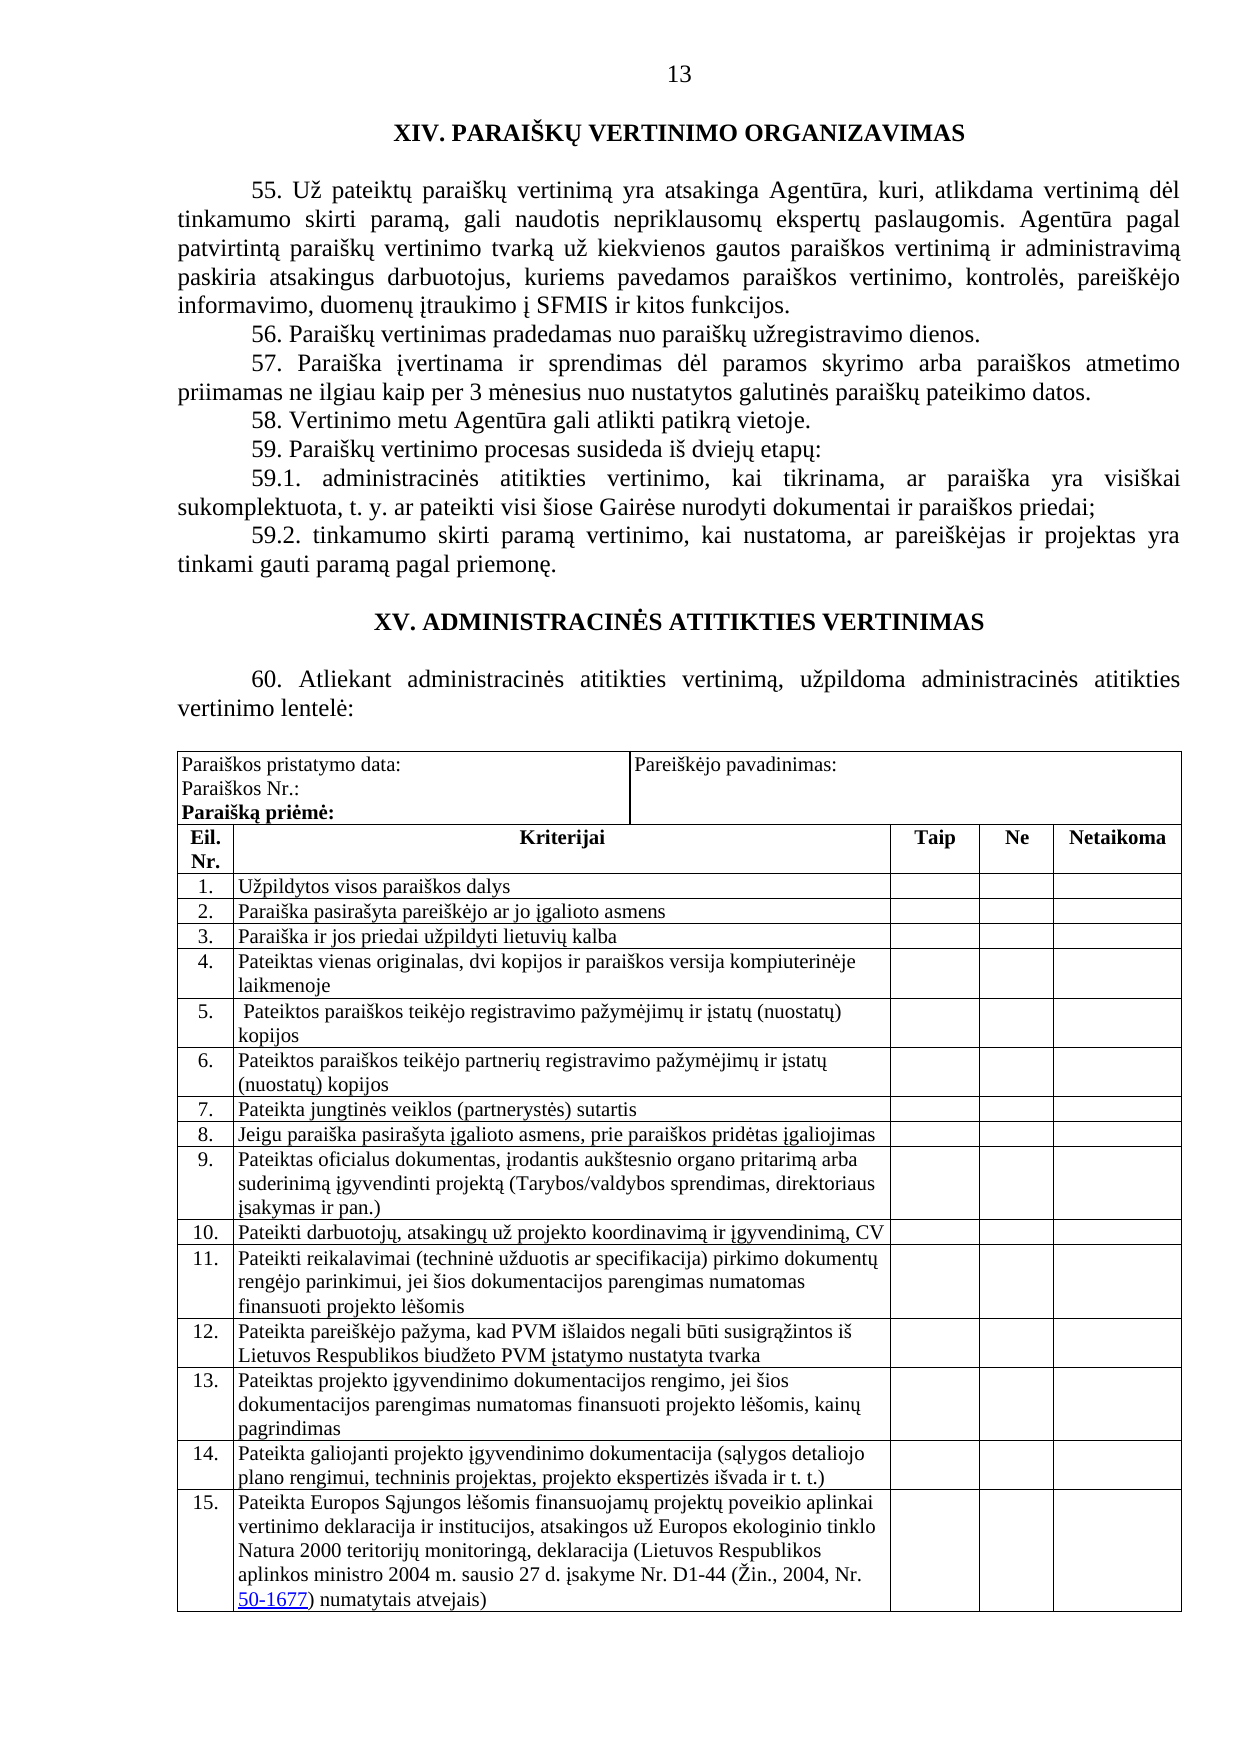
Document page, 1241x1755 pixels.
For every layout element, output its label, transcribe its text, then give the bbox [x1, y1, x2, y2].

table_cell Pateiktas vienas originalas, dvi kopijos ir paraiškos versija kompiuterinėje laikmenoje [234, 949, 890, 997]
table_cell [1054, 1245, 1181, 1318]
table_cell [891, 1245, 979, 1318]
table_cell 10. [178, 1220, 233, 1244]
table_cell [891, 1441, 979, 1489]
table_cell [1054, 1048, 1181, 1096]
table_cell 11. [178, 1245, 233, 1318]
table_cell [891, 1122, 979, 1146]
table_cell 3. [178, 924, 233, 948]
table_cell [1054, 1368, 1181, 1440]
table_cell [980, 1441, 1053, 1489]
table_cell Netaikoma [1054, 825, 1181, 873]
table_cell [1054, 999, 1181, 1047]
table_cell [980, 1122, 1053, 1146]
table_cell [980, 999, 1053, 1047]
table_cell [1054, 924, 1181, 948]
table_cell Taip [891, 825, 979, 873]
table_header Paraiškos pristatymo data: Paraiškos Nr.: Paraišką priėmė: [178, 752, 629, 824]
table_cell Jeigu paraiška pasirašyta įgalioto asmens, prie paraiškos pridėtas įgaliojimas [234, 1122, 890, 1146]
table_cell Pateikta jungtinės veiklos (partnerystės) sutartis [234, 1097, 890, 1121]
table_cell [1054, 1122, 1181, 1146]
table_cell [1054, 874, 1181, 898]
table_header Pareiškėjo pavadinimas: [631, 752, 1181, 824]
table_cell Pateiktos paraiškos teikėjo partnerių registravimo pažymėjimų ir įstatų (nuostatų) kopijos [234, 1048, 890, 1096]
table_cell 7. [178, 1097, 233, 1121]
table_cell [891, 1319, 979, 1367]
table_cell [1054, 1147, 1181, 1219]
table_cell [980, 1220, 1053, 1244]
table_cell [980, 1245, 1053, 1318]
table_cell 12. [178, 1319, 233, 1367]
table_cell [1054, 1220, 1181, 1244]
table_cell Ne [980, 825, 1053, 873]
table_cell Užpildytos visos paraiškos dalys [234, 874, 890, 898]
table_cell 13. [178, 1368, 233, 1440]
table_cell [980, 1490, 1053, 1611]
text XV. ADMINISTRACINĖS ATITIKTIES VERTINIMAS [177, 607, 1181, 636]
table_cell [1054, 1319, 1181, 1367]
table_cell [891, 1368, 979, 1440]
table_cell 9. [178, 1147, 233, 1219]
table_cell [980, 1048, 1053, 1096]
table_cell Pateikta galiojanti projekto įgyvendinimo dokumentacija (sąlygos detaliojo plano rengimui, techninis projektas, projekto ekspertizės išvada ir t. t.) [234, 1441, 890, 1489]
table_cell [1054, 949, 1181, 997]
text 60. Atliekant administracinės atitikties vertinimą, užpildoma administracinės atitikties vertinimo lentelė: [177, 664, 1181, 722]
table_cell [980, 949, 1053, 997]
table_cell 6. [178, 1048, 233, 1096]
table_cell [891, 1490, 979, 1611]
table_cell Pateiktas oficialus dokumentas, įrodantis aukštesnio organo pritarimą arba suderinimą įgyvendinti projektą (Tarybos/valdybos sprendimas, direktoriaus įsakymas ir pan.) [234, 1147, 890, 1219]
table_cell [980, 1368, 1053, 1440]
table_cell Pateikta pareiškėjo pažyma, kad PVM išlaidos negali būti susigrąžintos iš Lietuvos Respublikos biudžeto PVM įstatymo nustatyta tvarka [234, 1319, 890, 1367]
table_cell [980, 924, 1053, 948]
table_cell 5. [178, 999, 233, 1047]
table_cell [1054, 1490, 1181, 1611]
text 57. Paraiška įvertinama ir sprendimas dėl paramos skyrimo arba paraiškos atmetimo priimamas ne ilgiau kaip per 3 mėnesius nuo nustatytos galutinės paraiškų pateikimo datos. [177, 348, 1181, 406]
table_cell Pateikti reikalavimai (techninė užduotis ar specifikacija) pirkimo dokumentų rengėjo parinkimui, jei šios dokumentacijos parengimas numatomas finansuoti projekto lėšomis [234, 1245, 890, 1318]
table_cell [891, 1147, 979, 1219]
table_cell [980, 899, 1053, 923]
table_cell 2. [178, 899, 233, 923]
text XIV. PARAIŠKŲ VERTINIMO ORGANIZAVIMAS [177, 118, 1181, 147]
table_cell [891, 899, 979, 923]
table_cell 15. [178, 1490, 233, 1611]
table_cell Pateiktas projekto įgyvendinimo dokumentacijos rengimo, jei šios dokumentacijos parengimas numatomas finansuoti projekto lėšomis, kainų pagrindimas [234, 1368, 890, 1440]
text 59.2. tinkamumo skirti paramą vertinimo, kai nustatoma, ar pareiškėjas ir projektas yra tinkami gauti paramą pagal priemonę. [177, 521, 1181, 578]
table_cell Pateikti darbuotojų, atsakingų už projekto koordinavimą ir įgyvendinimą, CV [234, 1220, 890, 1244]
text 56. Paraiškų vertinimas pradedamas nuo paraiškų užregistravimo dienos. [177, 319, 1181, 348]
table_cell Paraiška pasirašyta pareiškėjo ar jo įgalioto asmens [234, 899, 890, 923]
table_cell [891, 924, 979, 948]
text 55. Už pateiktų paraiškų vertinimą yra atsakinga Agentūra, kuri, atlikdama vertinimą dėl tinkamumo skirti paramą, gali naudotis nepriklausomų ekspertų paslaugomis. Agentūra pagal patvirtintą paraiškų vertinimo tvarką už kiekvienos gautos paraiškos vertinimą ir administravimą paskiria atsakingus darbuotojus, kuriems pavedamos paraiškos vertinimo, kontrolės, pareiškėjo informavimo, duomenų įtraukimo į SFMIS ir kitos funkcijos. [177, 176, 1181, 319]
table_cell Pateikta Europos Sąjungos lėšomis finansuojamų projektų poveikio aplinkai vertinimo deklaracija ir institucijos, atsakingos už Europos ekologinio tinklo Natura 2000 teritorijų monitoringą, deklaracija (Lietuvos Respublikos aplinkos ministro 2004 m. sausio 27 d. įsakyme Nr. D1-44 (Žin., 2004, Nr. 50-1677) numatytais atvejais) [234, 1490, 890, 1611]
table_cell 14. [178, 1441, 233, 1489]
text 59. Paraiškų vertinimo procesas susideda iš dviejų etapų: [177, 434, 1181, 463]
table_cell [980, 874, 1053, 898]
table_cell Kriterijai [234, 825, 890, 873]
table_cell [891, 1220, 979, 1244]
table_cell [980, 1097, 1053, 1121]
table_cell [891, 949, 979, 997]
table_cell 1. [178, 874, 233, 898]
table_cell 4. [178, 949, 233, 997]
table_cell [980, 1147, 1053, 1219]
table_cell [891, 874, 979, 898]
table_cell [891, 999, 979, 1047]
table_cell [1054, 899, 1181, 923]
table_cell 8. [178, 1122, 233, 1146]
table_cell [980, 1319, 1053, 1367]
table_cell [891, 1048, 979, 1096]
table_cell Paraiška ir jos priedai užpildyti lietuvių kalba [234, 924, 890, 948]
table_cell [1054, 1441, 1181, 1489]
text 59.1. administracinės atitikties vertinimo, kai tikrinama, ar paraiška yra visiškai sukomplektuota, t. y. ar pateikti visi šiose Gairėse nurodyti dokumentai ir paraiškos priedai; [177, 463, 1181, 521]
table_cell Pateiktos paraiškos teikėjo registravimo pažymėjimų ir įstatų (nuostatų) kopijos [234, 999, 890, 1047]
text 58. Vertinimo metu Agentūra gali atlikti patikrą vietoje. [177, 406, 1181, 434]
table_cell [1054, 1097, 1181, 1121]
table_cell [891, 1097, 979, 1121]
table_cell Eil. Nr. [178, 825, 233, 873]
